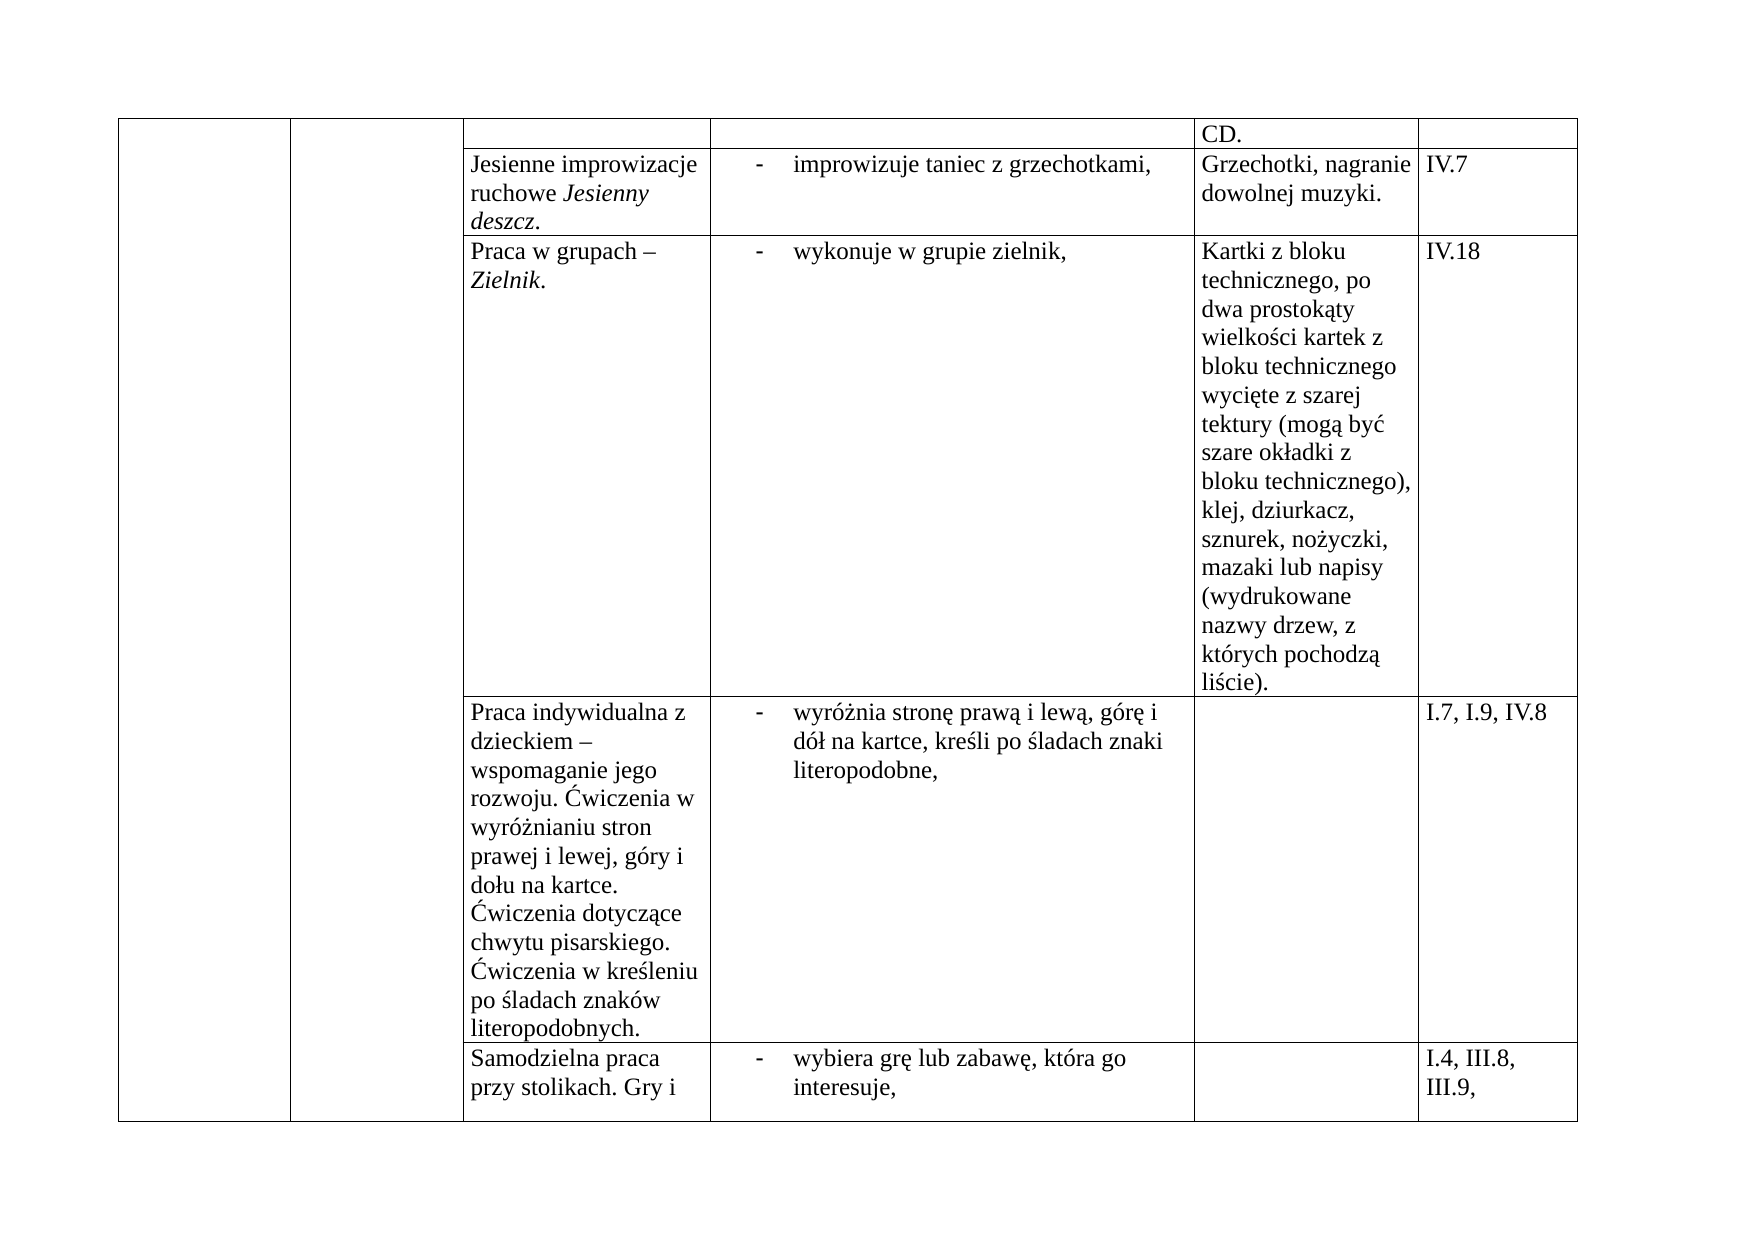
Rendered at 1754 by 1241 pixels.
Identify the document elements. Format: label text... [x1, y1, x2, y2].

table_cell [464, 119, 710, 148]
table_cell [1419, 119, 1577, 148]
table_cell I.7, I.9, IV.8 [1419, 697, 1577, 1042]
table_cell IV.7 [1419, 149, 1577, 235]
table_cell Praca indywidualna z dzieckiem – wspomaganie jego rozwoju. Ćwiczenia w wyróżnianiu stron prawej i lewej, góry i dołu na kartce. Ćwiczenia dotyczące chwytu pisarskiego. Ćwiczenia w kreśleniu po śladach znaków literopodobnych. [464, 697, 710, 1042]
table_cell wybiera grę lub zabawę, która go interesuje, [711, 1043, 1194, 1121]
table_cell [1195, 697, 1418, 1042]
table_cell improwizuje taniec z grzechotkami, [711, 149, 1194, 235]
table_cell Jesienne improwizacje ruchowe Jesienny deszcz. [464, 149, 710, 235]
table_cell Kartki z bloku technicznego, po dwa prostokąty wielkości kartek z bloku technicznego wycięte z szarej tektury (mogą być szare okładki z bloku technicznego), klej, dziurkacz, sznurek, nożyczki, mazaki lub napisy (wydrukowane nazwy drzew, z których pochodzą liście). [1195, 236, 1418, 696]
table_cell Praca w grupach – Zielnik. [464, 236, 710, 696]
table_cell Grzechotki, nagranie dowolnej muzyki. [1195, 149, 1418, 235]
table_cell wykonuje w grupie zielnik, [711, 236, 1194, 696]
table_cell [711, 119, 1194, 148]
table_cell IV.18 [1419, 236, 1577, 696]
table_cell Samodzielna praca przy stolikach. Gry i [464, 1043, 710, 1121]
table_cell I.4, III.8, III.9, [1419, 1043, 1577, 1121]
table_cell wyróżnia stronę prawą i lewą, górę i dół na kartce, kreśli po śladach znaki literopodobne, [711, 697, 1194, 1042]
table_cell [1195, 1043, 1418, 1121]
table_cell CD. [1195, 119, 1418, 148]
